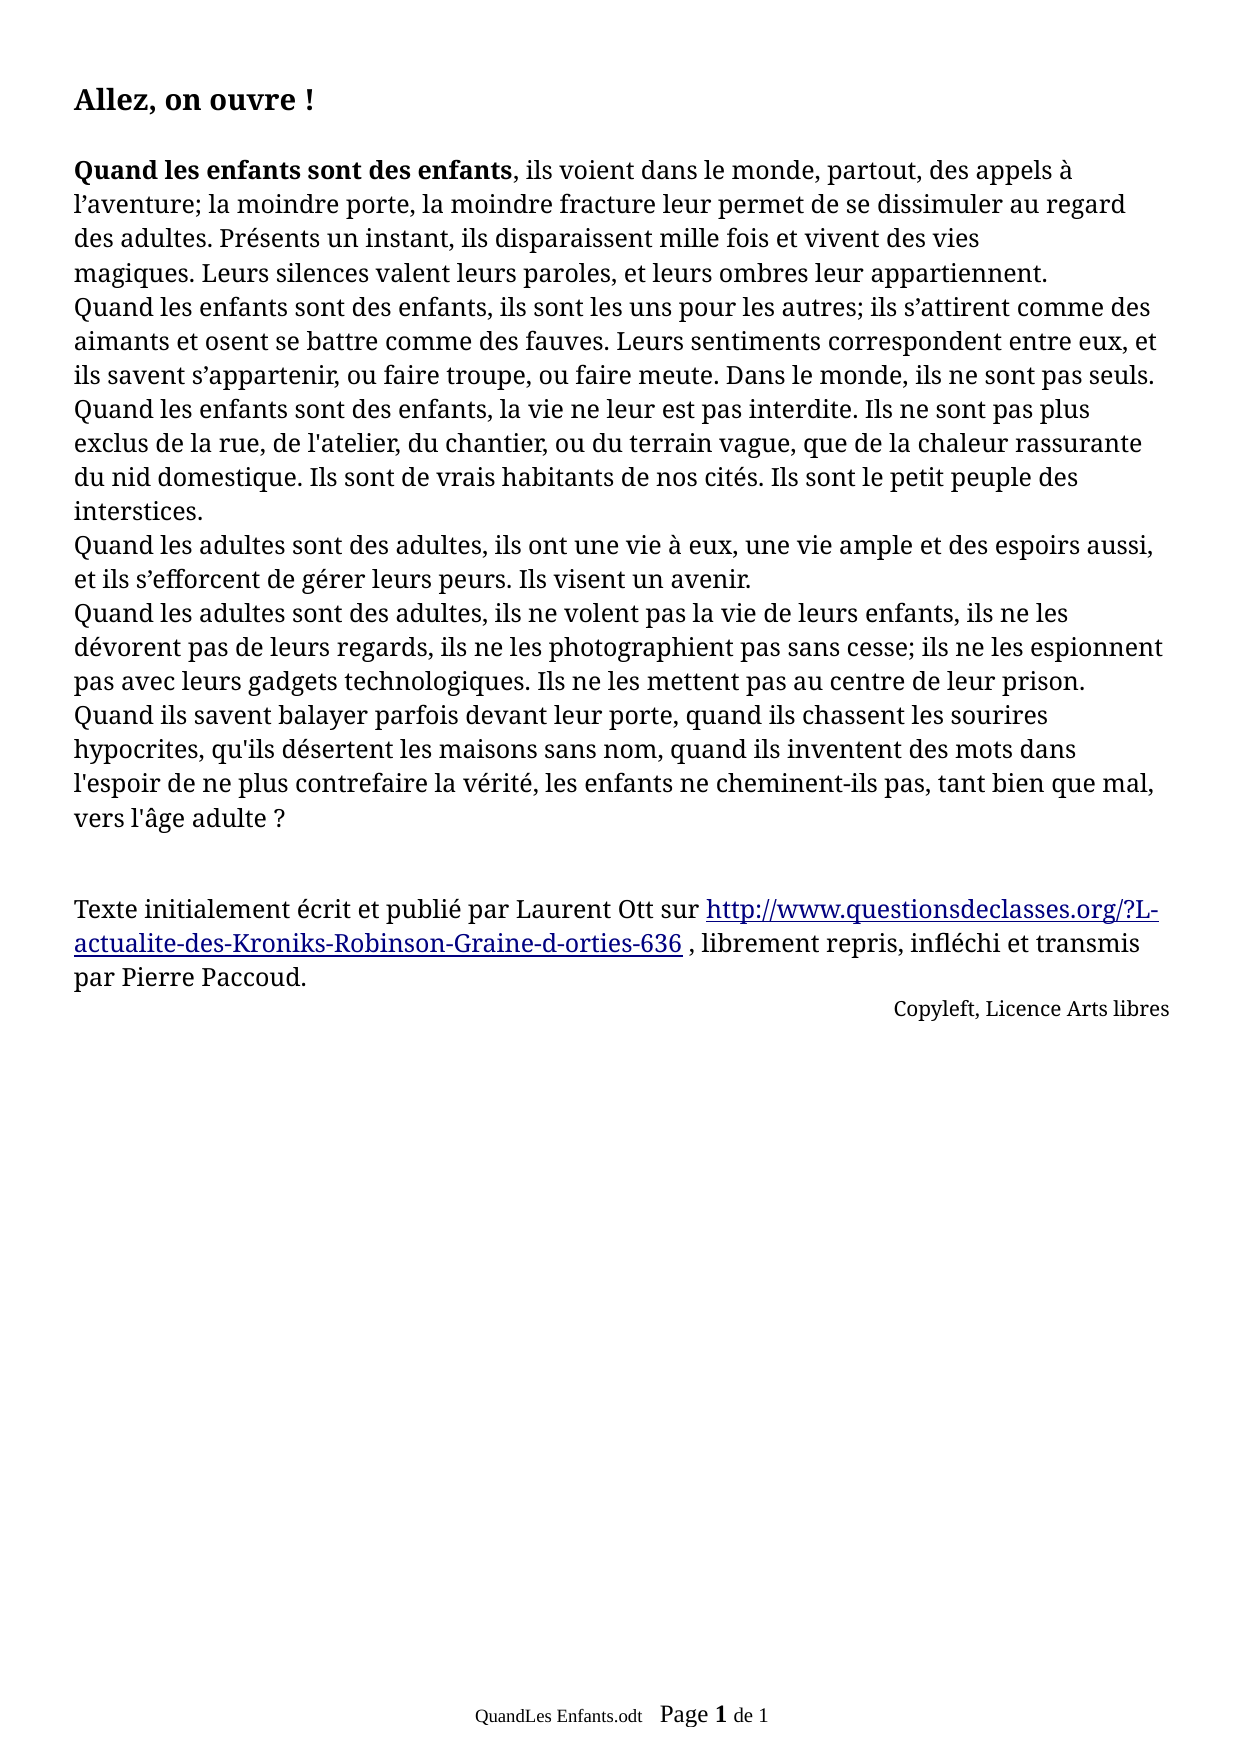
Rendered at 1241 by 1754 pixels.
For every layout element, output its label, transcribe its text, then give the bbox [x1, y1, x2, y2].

text Quand ils savent balayer parfois devant leur porte, quand ils chassent les sourires hypocrites, qu'ils désertent les maisons sans nom, quand ils inventent des mots dans l'espoir de ne plus contrefaire la vérité, les enfants ne cheminent-ils pas, tant bien que mal, vers l'âge adulte ? [74, 698, 1169, 834]
text Quand les enfants sont des enfants, ils sont les uns pour les autres; ils s’attirent comme des aimants et osent se battre comme des fauves. Leurs sentiments correspondent entre eux, et ils savent s’appartenir, ou faire troupe, ou faire meute. Dans le monde, ils ne sont pas seuls. [74, 289, 1169, 391]
text Quand les adultes sont des adultes, ils ont une vie à eux, une vie ample et des espoirs aussi, et ils s’efforcent de gérer leurs peurs. Ils visent un avenir. [74, 528, 1169, 596]
text Copyleft, Licence Arts libres [74, 994, 1169, 1022]
text Quand les enfants sont des enfants, ils voient dans le monde, partout, des appels à l’aventure; la moindre porte, la moindre fracture leur permet de se dissimuler au regard des adultes. Présents un instant, ils disparaissent mille fois et vivent des vies magiques. Leurs silences valent leurs paroles, et leurs ombres leur appartiennent. [74, 153, 1169, 289]
text Texte initialement écrit et publié par Laurent Ott sur http://www.questionsdeclasses.org/?L-actualite-des-Kroniks-Robinson-Graine-d-orties-636 , librement repris, infléchi et transmis par Pierre Paccoud. [74, 892, 1169, 994]
text Quand les adultes sont des adultes, ils ne volent pas la vie de leurs enfants, ils ne les dévorent pas de leurs regards, ils ne les photographient pas sans cesse; ils ne les espionnent pas avec leurs gadgets technologiques. Ils ne les mettent pas au centre de leur prison. [74, 596, 1169, 698]
text Allez, on ouvre ! [74, 79, 1169, 119]
text Quand les enfants sont des enfants, la vie ne leur est pas interdite. Ils ne sont pas plus exclus de la rue, de l'atelier, du chantier, ou du terrain vague, que de la chaleur rassurante du nid domestique. Ils sont de vrais habitants de nos cités. Ils sont le petit peuple des interstices. [74, 391, 1169, 528]
